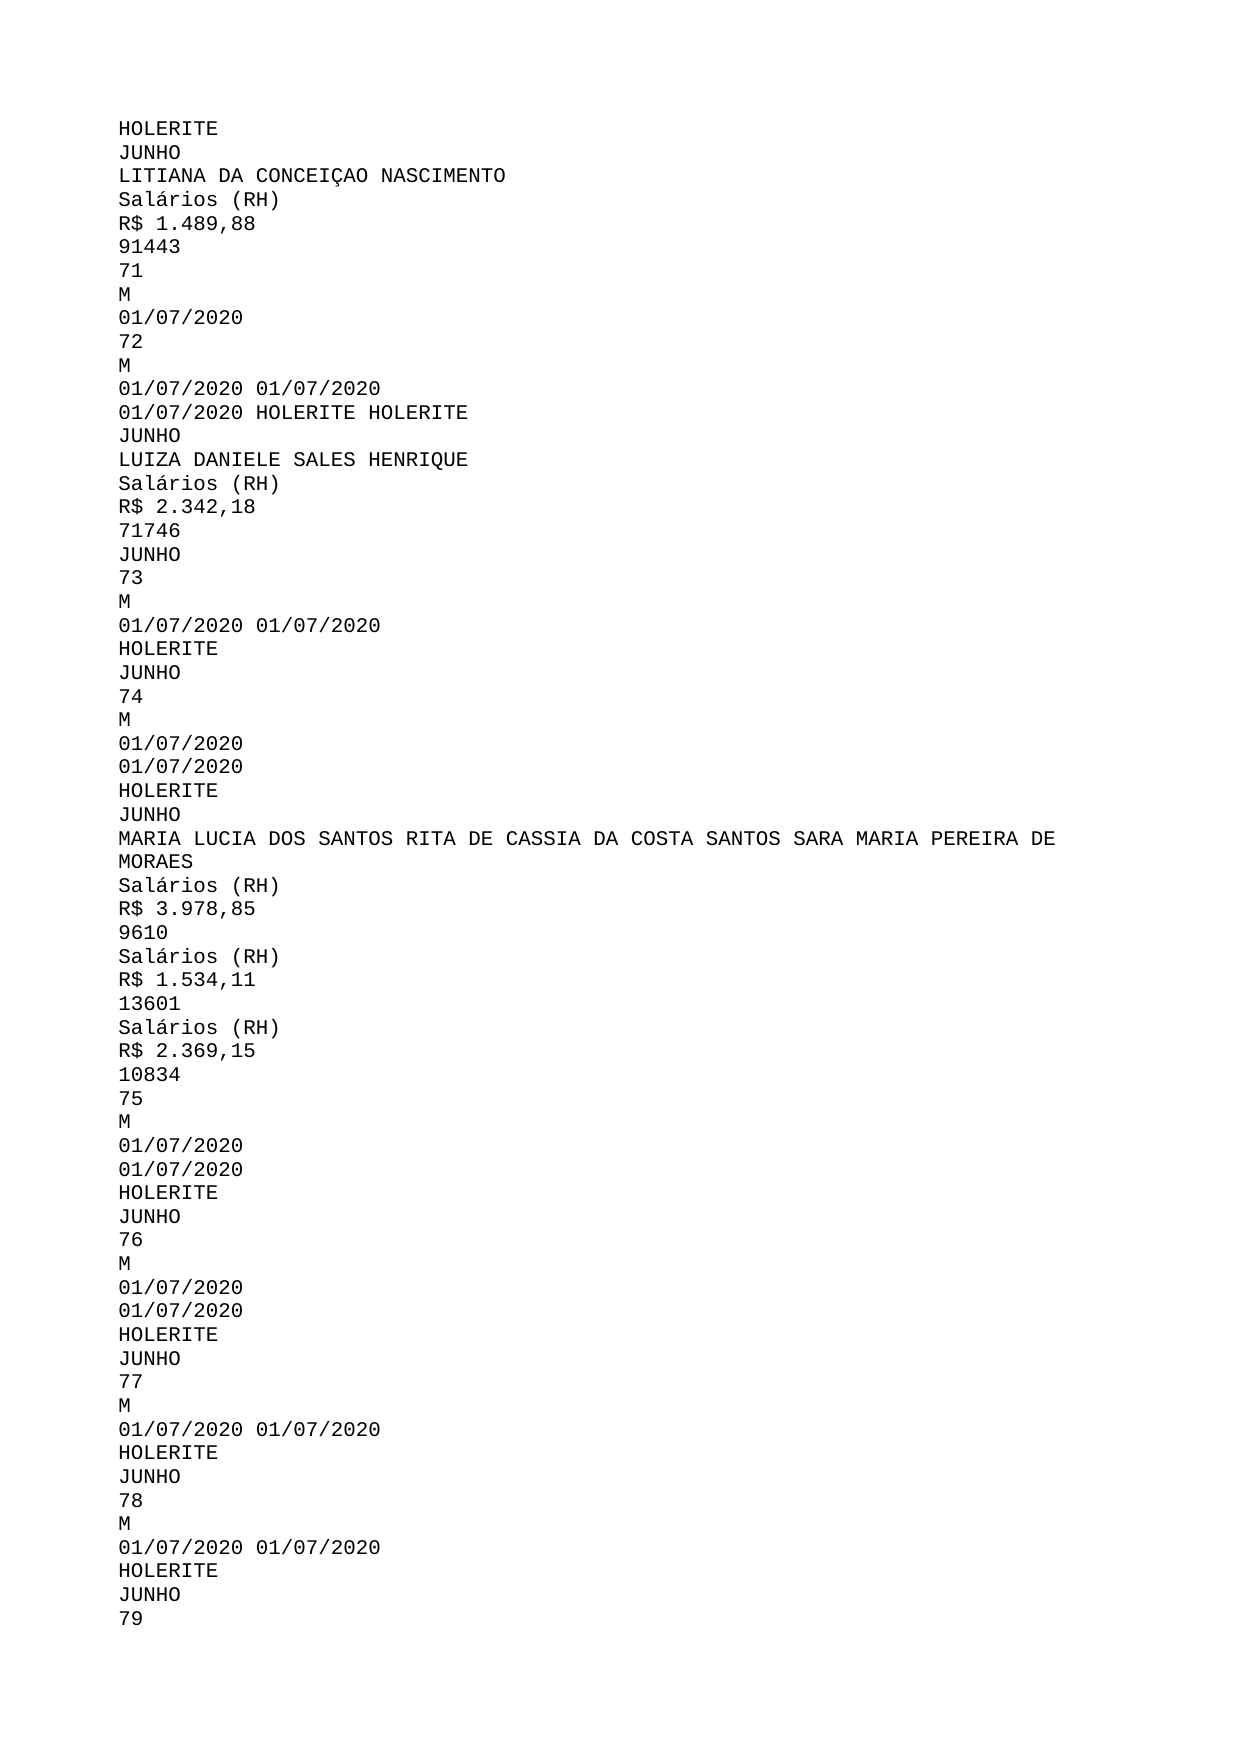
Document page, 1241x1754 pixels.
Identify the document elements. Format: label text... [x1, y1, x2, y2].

text M [118, 709, 1122, 733]
text M [118, 1395, 1122, 1419]
text 13601 [118, 993, 1122, 1017]
text M [118, 591, 1122, 615]
text 01/07/2020 [118, 307, 1122, 331]
text 01/07/2020 [118, 1158, 1122, 1182]
text LITIANA DA CONCEIÇAO NASCIMENTO [118, 165, 1122, 189]
text 71746 [118, 520, 1122, 544]
text M [118, 284, 1122, 307]
text HOLERITE [118, 1561, 1122, 1584]
text HOLERITE [118, 638, 1122, 662]
text 01/07/2020 [118, 1135, 1122, 1158]
text 75 [118, 1088, 1122, 1111]
text JUNHO [118, 426, 1122, 449]
text 01/07/2020 [118, 733, 1122, 757]
text M [118, 1111, 1122, 1135]
text 01/07/2020 [118, 757, 1122, 780]
text Salários (RH) [118, 1017, 1122, 1040]
text 01/07/2020 01/07/2020 [118, 378, 1122, 402]
text R$ 1.534,11 [118, 969, 1122, 993]
text 72 [118, 331, 1122, 354]
text 73 [118, 567, 1122, 591]
text JUNHO [118, 142, 1122, 165]
text 01/07/2020 HOLERITE HOLERITE [118, 402, 1122, 426]
text 71 [118, 260, 1122, 284]
text 74 [118, 686, 1122, 709]
text HOLERITE [118, 780, 1122, 804]
text R$ 2.369,15 [118, 1040, 1122, 1064]
text 01/07/2020 01/07/2020 [118, 1537, 1122, 1561]
text 9610 [118, 922, 1122, 946]
text MARIA LUCIA DOS SANTOS RITA DE CASSIA DA COSTA SANTOS SARA MARIA PEREIRA DE MORAES [118, 827, 1122, 875]
text 78 [118, 1489, 1122, 1513]
text M [118, 354, 1122, 378]
text JUNHO [118, 1584, 1122, 1608]
text JUNHO [118, 1206, 1122, 1229]
text JUNHO [118, 1466, 1122, 1489]
text 01/07/2020 01/07/2020 [118, 615, 1122, 638]
text 77 [118, 1371, 1122, 1395]
text 10834 [118, 1064, 1122, 1088]
text LUIZA DANIELE SALES HENRIQUE [118, 449, 1122, 473]
text 91443 [118, 236, 1122, 260]
text HOLERITE [118, 118, 1122, 142]
text 79 [118, 1608, 1122, 1631]
text HOLERITE [118, 1324, 1122, 1348]
text 76 [118, 1229, 1122, 1253]
text 01/07/2020 [118, 1300, 1122, 1324]
text Salários (RH) [118, 946, 1122, 969]
text R$ 1.489,88 [118, 213, 1122, 236]
text Salários (RH) [118, 875, 1122, 898]
text M [118, 1513, 1122, 1537]
text JUNHO [118, 804, 1122, 827]
text HOLERITE [118, 1182, 1122, 1206]
text 01/07/2020 [118, 1277, 1122, 1300]
text R$ 3.978,85 [118, 898, 1122, 922]
text 01/07/2020 01/07/2020 [118, 1419, 1122, 1442]
text HOLERITE [118, 1442, 1122, 1466]
text Salários (RH) [118, 473, 1122, 496]
text M [118, 1253, 1122, 1277]
text JUNHO [118, 1348, 1122, 1371]
text JUNHO [118, 662, 1122, 686]
text JUNHO [118, 544, 1122, 567]
text R$ 2.342,18 [118, 496, 1122, 520]
text Salários (RH) [118, 189, 1122, 213]
